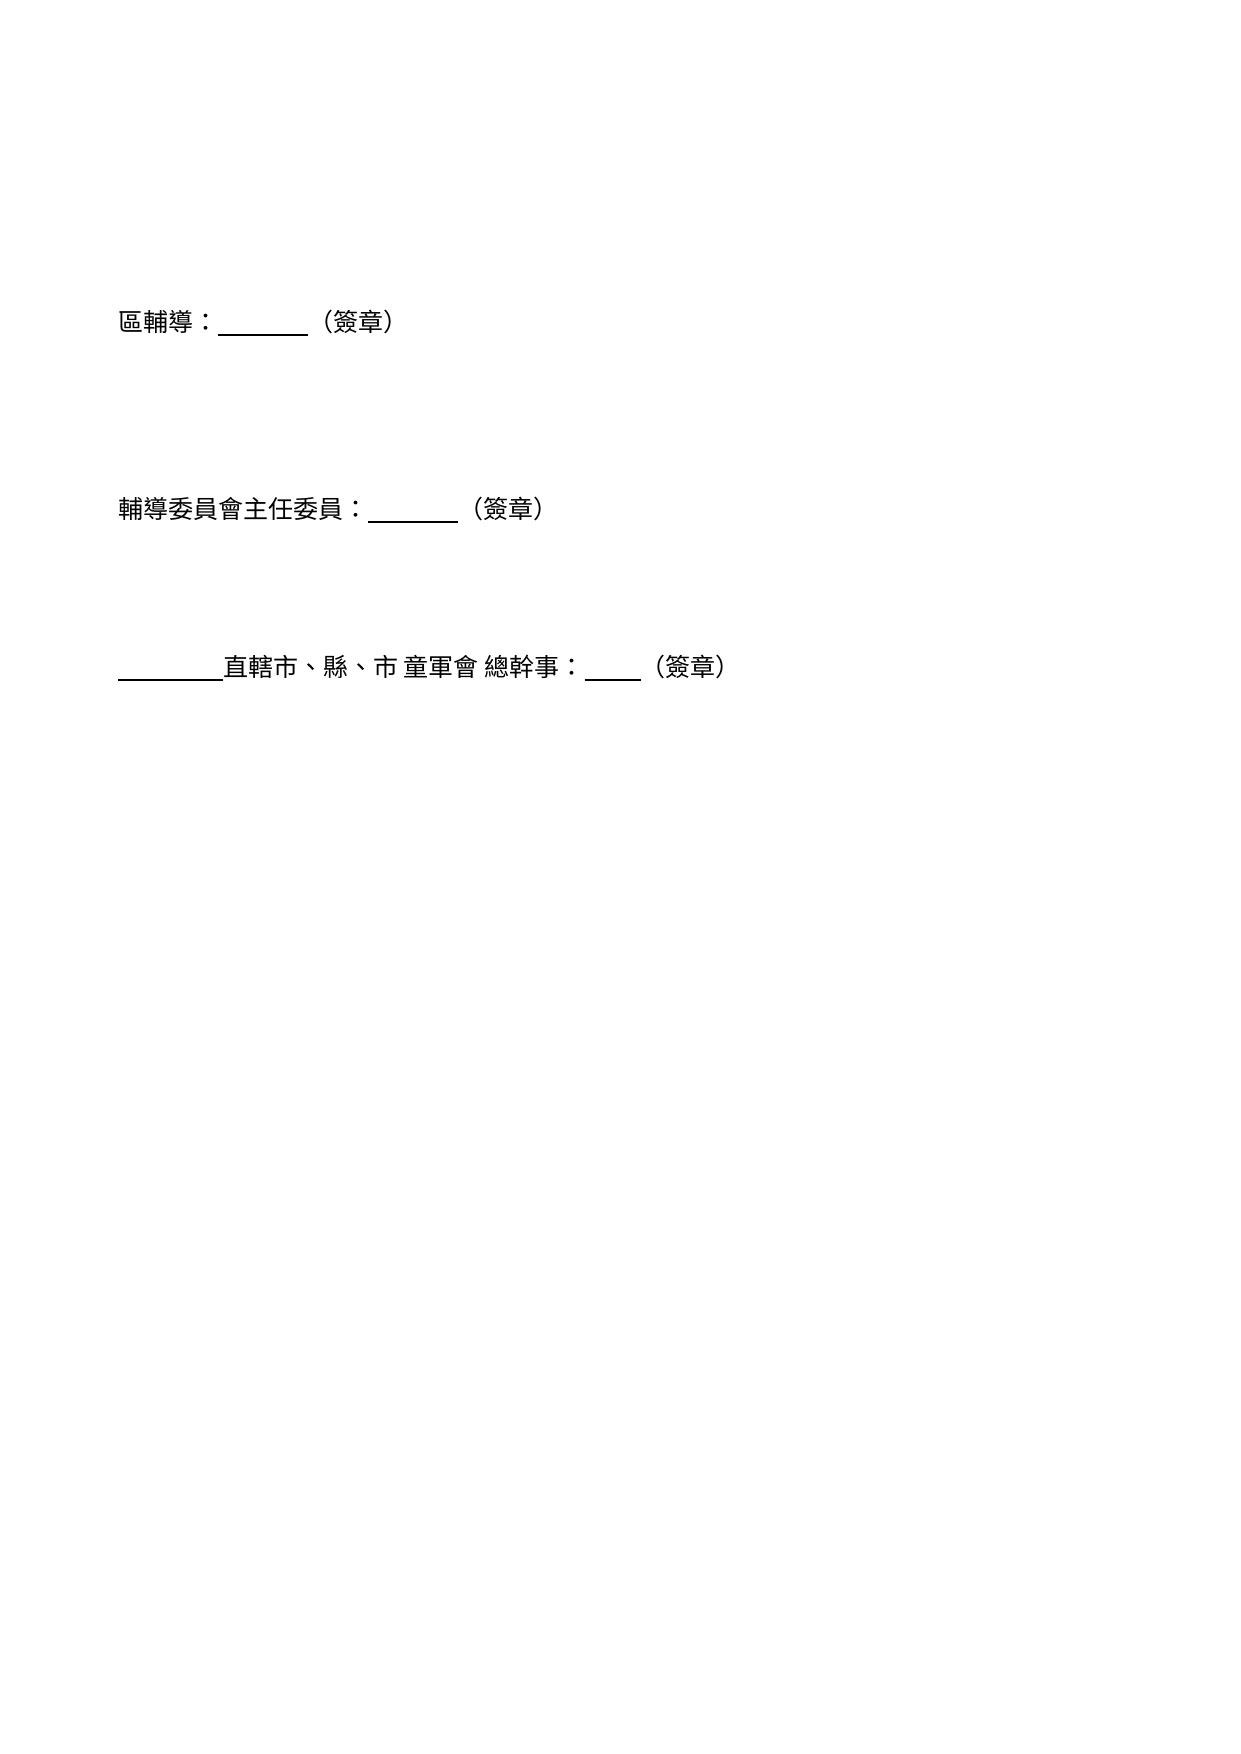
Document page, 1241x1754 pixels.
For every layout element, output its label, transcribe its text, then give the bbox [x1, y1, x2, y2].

text 區輔導： （簽章） [118, 303, 1122, 339]
text 輔導委員會主任委員： （簽章） [118, 490, 1122, 526]
text 直轄市、縣、市 童軍會 總幹事： （簽章） [118, 648, 1122, 684]
